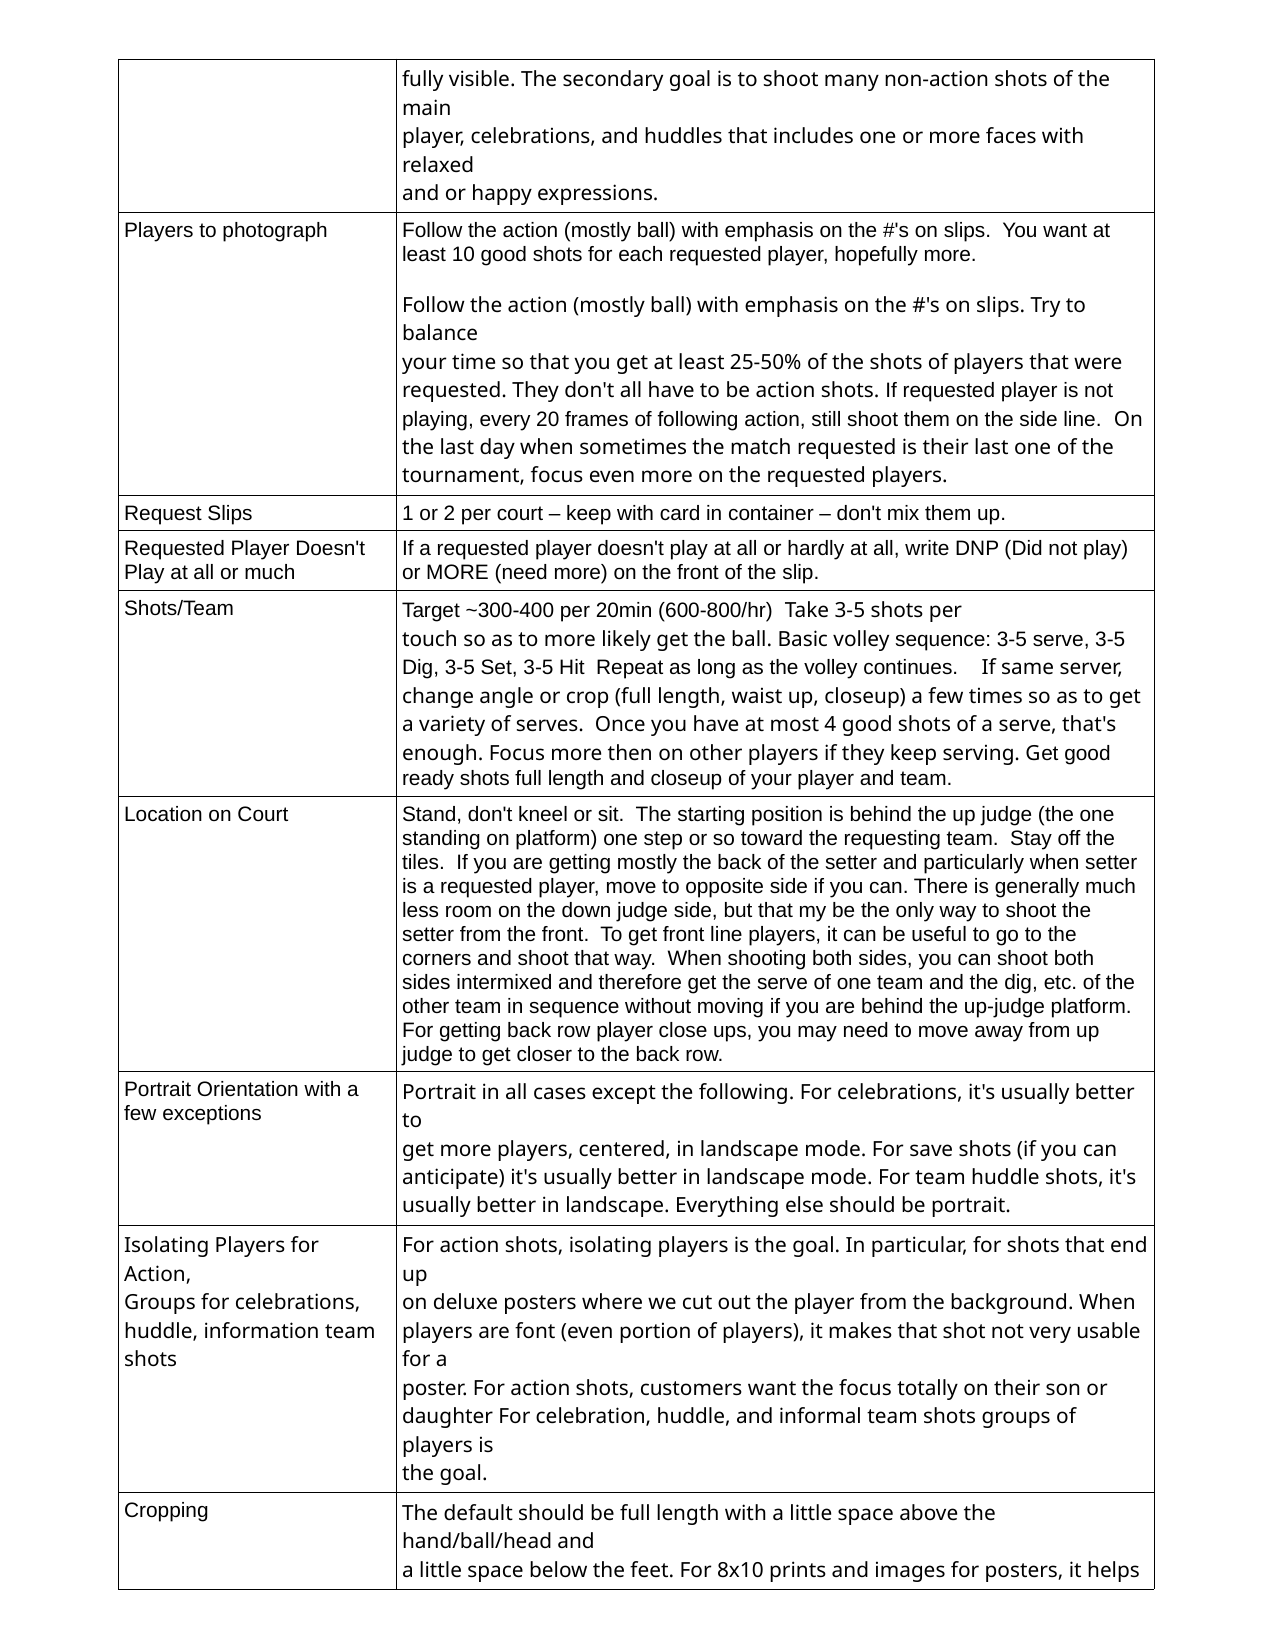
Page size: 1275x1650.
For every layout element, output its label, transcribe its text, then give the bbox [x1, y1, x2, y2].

table_cell If a requested player doesn't play at all or hardly at all, write DNP (Did not play) or MORE (need more) on the front of the slip. [397, 531, 1154, 590]
table_cell For action shots, isolating players is the goal. In particular, for shots that end up on deluxe posters where we cut out the player from the background. When players are font (even portion of players), it makes that shot not very usable for a poster. For action shots, customers want the focus totally on their son or daughter For celebration, huddle, and informal team shots groups of players is the goal. [397, 1226, 1154, 1492]
table_cell Requested Player Doesn't Play at all or much [119, 531, 396, 590]
table_cell 1 or 2 per court – keep with card in container – don't mix them up. [397, 496, 1154, 530]
table_cell [119, 60, 396, 212]
table_cell Stand, don't kneel or sit. The starting position is behind the up judge (the one standing on platform) one step or so toward the requesting team. Stay off the tiles. If you are getting mostly the back of the setter and particularly when setter is a requested player, move to opposite side if you can. There is generally much less room on the down judge side, but that my be the only way to shoot the setter from the front. To get front line players, it can be useful to go to the corners and shoot that way. When shooting both sides, you can shoot both sides intermixed and therefore get the serve of one team and the dig, etc. of the other team in sequence without moving if you are behind the up-judge platform. For getting back row player close ups, you may need to move away from up judge to get closer to the back row. [397, 797, 1154, 1071]
table_cell Target ~300-400 per 20min (600-800/hr) Take 3-5 shots per touch so as to more likely get the ball. Basic volley sequence: 3-5 serve, 3-5 Dig, 3-5 Set, 3-5 Hit Repeat as long as the volley continues. If same server, change angle or crop (full length, waist up, closeup) a few times so as to get a variety of serves. Once you have at most 4 good shots of a serve, that's enough. Focus more then on other players if they keep serving. Get good ready shots full length and closeup of your player and team. [397, 591, 1154, 796]
table_cell Shots/Team [119, 591, 396, 796]
table_cell Portrait in all cases except the following. For celebrations, it's usually better to get more players, centered, in landscape mode. For save shots (if you can anticipate) it's usually better in landscape mode. For team huddle shots, it's usually better in landscape. Everything else should be portrait. [397, 1072, 1154, 1225]
table_cell fully visible. The secondary goal is to shoot many non-action shots of the main player, celebrations, and huddles that includes one or more faces with relaxed and or happy expressions. [397, 60, 1154, 212]
table_cell Location on Court [119, 797, 396, 1071]
table_cell Request Slips [119, 496, 396, 530]
table_cell The default should be full length with a little space above the hand/ball/head and a little space below the feet. For 8x10 prints and images for posters, it helps [397, 1493, 1154, 1589]
table_cell Portrait Orientation with a few exceptions [119, 1072, 396, 1225]
table_cell Isolating Players for Action, Groups for celebrations, huddle, information team shots [119, 1226, 396, 1492]
table_cell Players to photograph [119, 213, 396, 495]
table_cell Follow the action (mostly ball) with emphasis on the #'s on slips. You want at least 10 good shots for each requested player, hopefully more. Follow the action (mostly ball) with emphasis on the #'s on slips. Try to balance your time so that you get at least 25-50% of the shots of players that were requested. They don't all have to be action shots. If requested player is not playing, every 20 frames of following action, still shoot them on the side line. On the last day when sometimes the match requested is their last one of the tournament, focus even more on the requested players. [397, 213, 1154, 495]
table_cell Cropping [119, 1493, 396, 1589]
